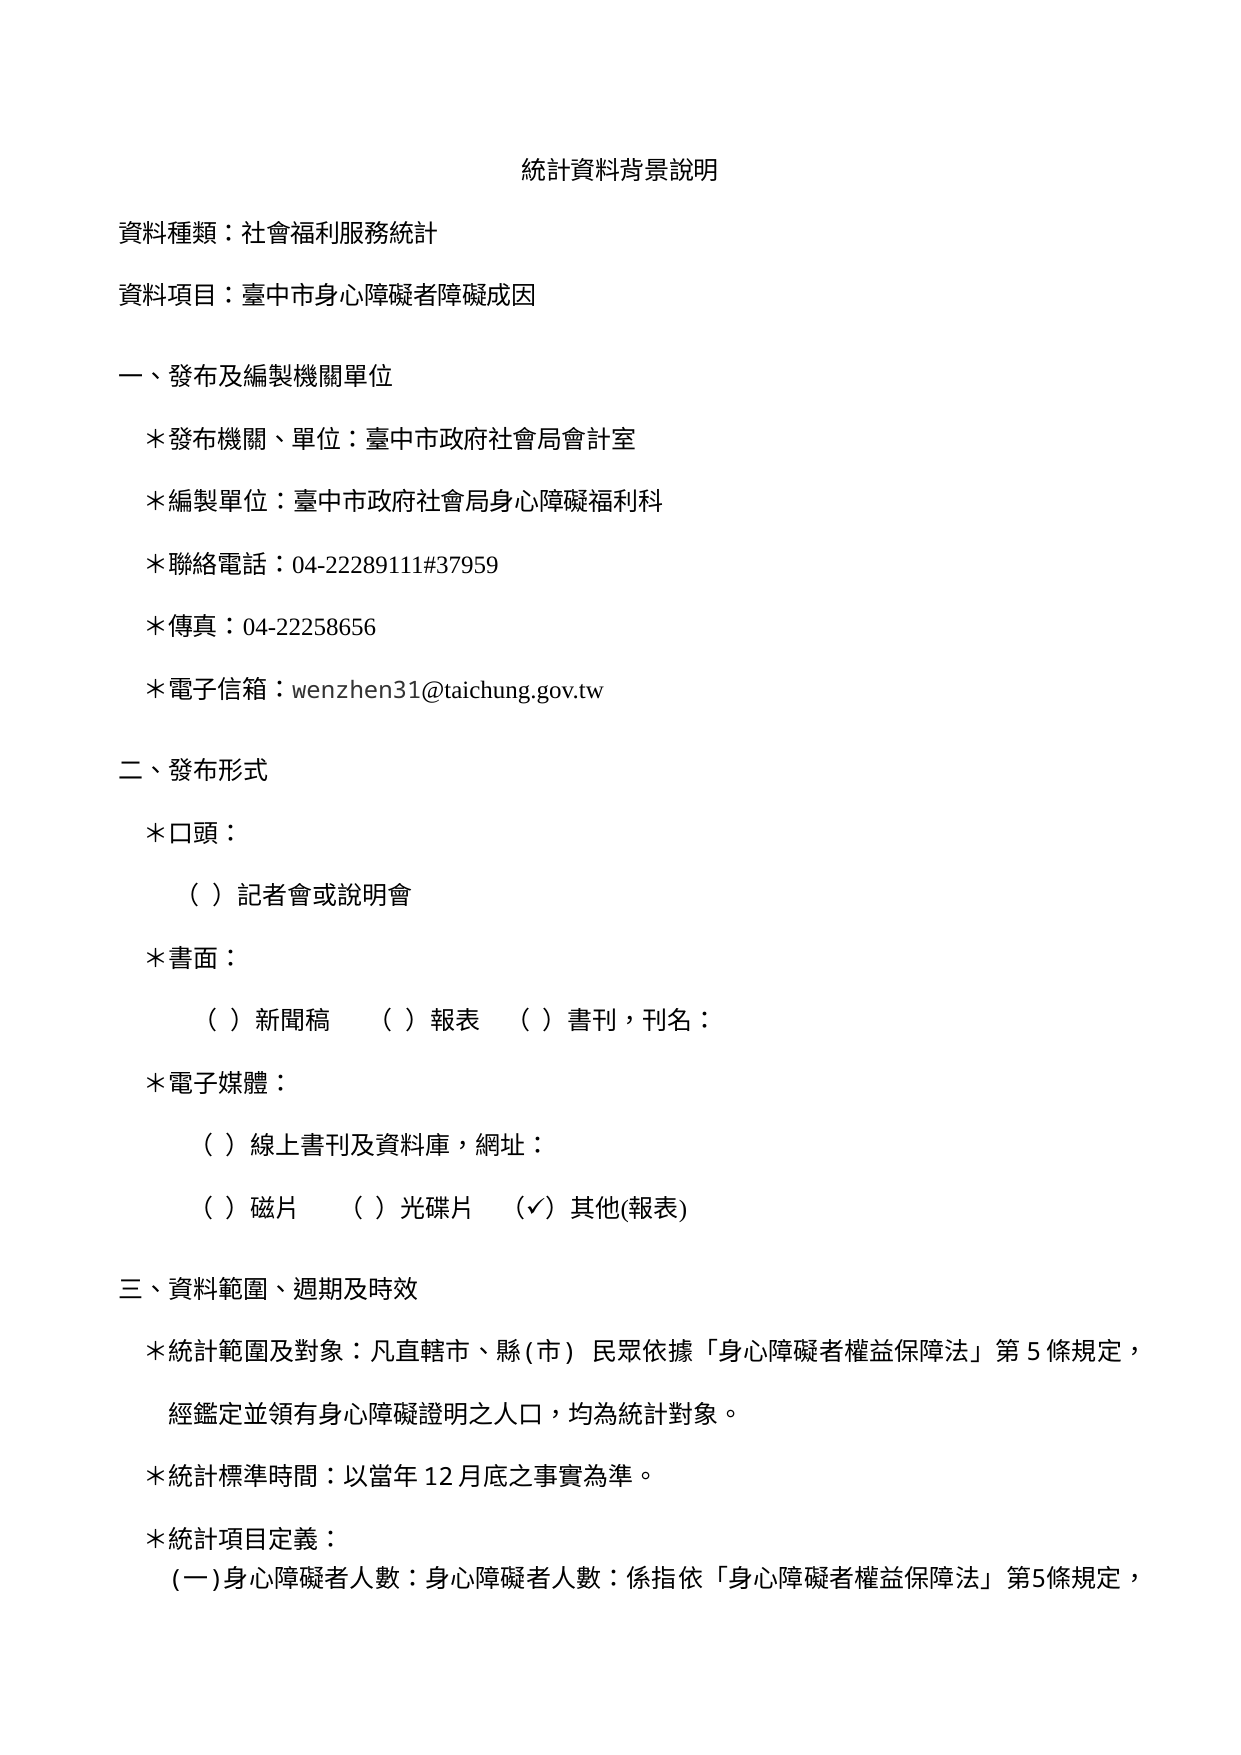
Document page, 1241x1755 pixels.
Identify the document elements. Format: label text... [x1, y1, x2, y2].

text 資料種類：社會福利服務統計 [118, 189, 1122, 252]
text ＊統計項目定義： [143, 1496, 1122, 1558]
text 資料項目：臺中市身心障礙者障礙成因 [118, 252, 1122, 314]
text ＊電子媒體： [143, 1039, 1122, 1102]
text ＊發布機關、單位：臺中市政府社會局會計室 [143, 396, 1122, 458]
text ＊統計標準時間：以當年12月底之事實為準。 [143, 1433, 1122, 1496]
text ＊編製單位：臺中市政府社會局身心障礙福利科 [143, 458, 1122, 521]
text ＊電子信箱：wenzhen31@taichung.gov.tw [143, 646, 1122, 708]
text （ ）記者會或說明會 [118, 852, 1122, 914]
text ＊統計範圍及對象：凡直轄市、縣(市) 民眾依據「身心障礙者權益保障法」第5條規定，經鑑定並領有身心障礙證明之人口，均為統計對象。 [143, 1308, 1122, 1433]
text 二、發布形式 [118, 727, 1122, 789]
text 一、發布及編製機關單位 [118, 333, 1122, 396]
text (一)身心障礙者人數：身心障礙者人數：係指依「身心障礙者權益保障法」第5條規定，經鑑定並領有身心障礙證明之人數。 [168, 1558, 1122, 1594]
text ＊聯絡電話：04-22289111#37959 [143, 521, 1122, 583]
text ＊口頭： [143, 789, 1122, 852]
text （ ）磁片 （ ）光碟片 （P）其他(報表) [188, 1164, 1156, 1227]
text （ ）新聞稿 （ ）報表 （ ）書刊，刊名： [149, 977, 1122, 1039]
text 統計資料背景說明 [118, 127, 1122, 189]
text （ ）線上書刊及資料庫，網址： [188, 1102, 1156, 1164]
text ＊傳真：04-22258656 [143, 583, 1122, 646]
text 三、資料範圍、週期及時效 [118, 1246, 1122, 1308]
text ＊書面： [143, 914, 1122, 977]
